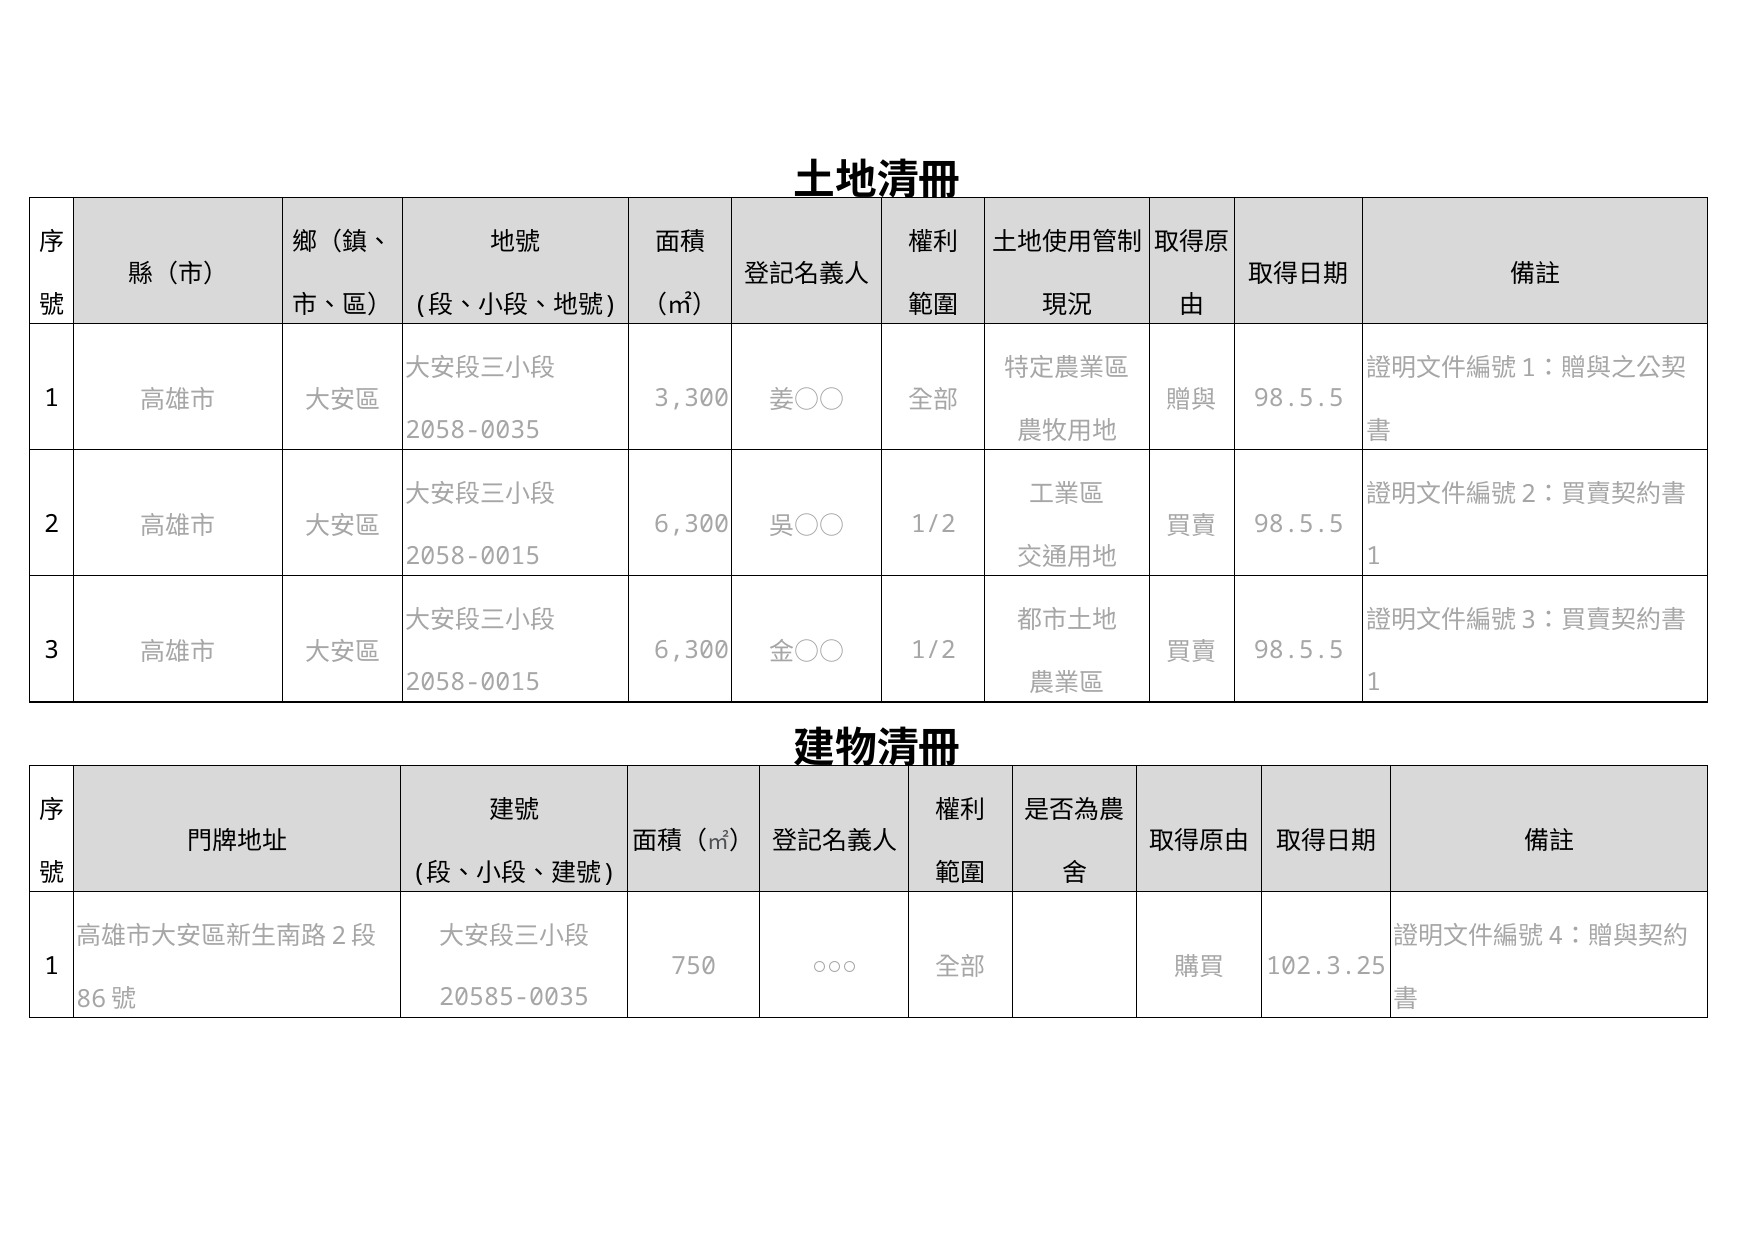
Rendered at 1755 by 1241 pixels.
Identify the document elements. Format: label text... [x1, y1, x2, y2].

table_cell 高雄市 [74, 576, 282, 701]
table_cell 6,300 [629, 450, 731, 575]
table_cell 工業區 交通用地 [985, 450, 1149, 575]
table_header 土地使用管制現況 [985, 198, 1149, 323]
table_cell 都市土地 農業區 [985, 576, 1149, 701]
table_header 登記名義人 [732, 198, 881, 323]
table_cell 750 [628, 892, 759, 1017]
table_header 取得日期 [1235, 198, 1362, 323]
table_cell 98.5.5 [1235, 576, 1362, 701]
table_cell 證明文件編號2：買賣契約書1 [1363, 450, 1707, 575]
table_header 備註 [1363, 198, 1707, 323]
table_header 取得原由 [1150, 198, 1234, 323]
table_cell 高雄市 [74, 324, 282, 449]
table_cell 98.5.5 [1235, 450, 1362, 575]
table_header 序號 [30, 198, 73, 323]
table_header 是否為農舍 [1013, 766, 1136, 891]
table_cell 證明文件編號4：贈與契約書 [1391, 892, 1707, 1017]
table_cell 特定農業區 農牧用地 [985, 324, 1149, 449]
table_header 序號 [30, 766, 73, 891]
table_cell 高雄市 [74, 450, 282, 575]
table_cell 6,300 [629, 576, 731, 701]
table_cell 購買 [1137, 892, 1261, 1017]
table_cell 金○○ [732, 576, 881, 701]
table_cell 大安區 [283, 324, 402, 449]
table_cell 證明文件編號3：買賣契約書1 [1363, 576, 1707, 701]
table_cell 買賣 [1150, 576, 1234, 701]
table_header 面積（㎡） [628, 766, 759, 891]
table_cell 大安段三小段2058-0015 [403, 450, 628, 575]
table_cell 大安區 [283, 450, 402, 575]
table_cell 買賣 [1150, 450, 1234, 575]
table_header 建號 (段、小段、建號) [401, 766, 627, 891]
table_cell 大安段三小段2058-0015 [403, 576, 628, 701]
table_header 權利 範圍 [882, 198, 984, 323]
subtitle 建物清冊 [29, 702, 1724, 765]
table_cell 3 [30, 576, 73, 701]
table_cell 1 [30, 324, 73, 449]
table_header 取得原由 [1137, 766, 1261, 891]
table_header 地號 (段、小段、地號) [403, 198, 628, 323]
table_cell 大安段三小段20585-0035 [401, 892, 627, 1017]
table_cell 1/2 [882, 576, 984, 701]
table_cell ○○○ [760, 892, 908, 1017]
table_cell 大安段三小段2058-0035 [403, 324, 628, 449]
table_cell 2 [30, 450, 73, 575]
table_cell 高雄市大安區新生南路2段86號 [74, 892, 400, 1017]
table_header 縣（市） [74, 198, 282, 323]
table_cell 吳○○ [732, 450, 881, 575]
table_cell 3,300 [629, 324, 731, 449]
table_cell 全部 [882, 324, 984, 449]
table_cell 證明文件編號1：贈與之公契書 [1363, 324, 1707, 449]
table_header 登記名義人 [760, 766, 908, 891]
table_header 面積（㎡） [629, 198, 731, 323]
table_header 權利 範圍 [909, 766, 1012, 891]
table_header 門牌地址 [74, 766, 400, 891]
table_cell 102.3.25 [1262, 892, 1390, 1017]
table_cell 1/2 [882, 450, 984, 575]
table_cell 大安區 [283, 576, 402, 701]
table_cell 贈與 [1150, 324, 1234, 449]
table_cell 1 [30, 892, 73, 1017]
table_header 鄉（鎮、市、區） [283, 198, 402, 323]
table_cell [1013, 892, 1136, 1017]
table_cell 全部 [909, 892, 1012, 1017]
subtitle 土地清冊 [29, 135, 1724, 197]
table_cell 98.5.5 [1235, 324, 1362, 449]
table_cell 姜○○ [732, 324, 881, 449]
table_header 取得日期 [1262, 766, 1390, 891]
table_header 備註 [1391, 766, 1707, 891]
